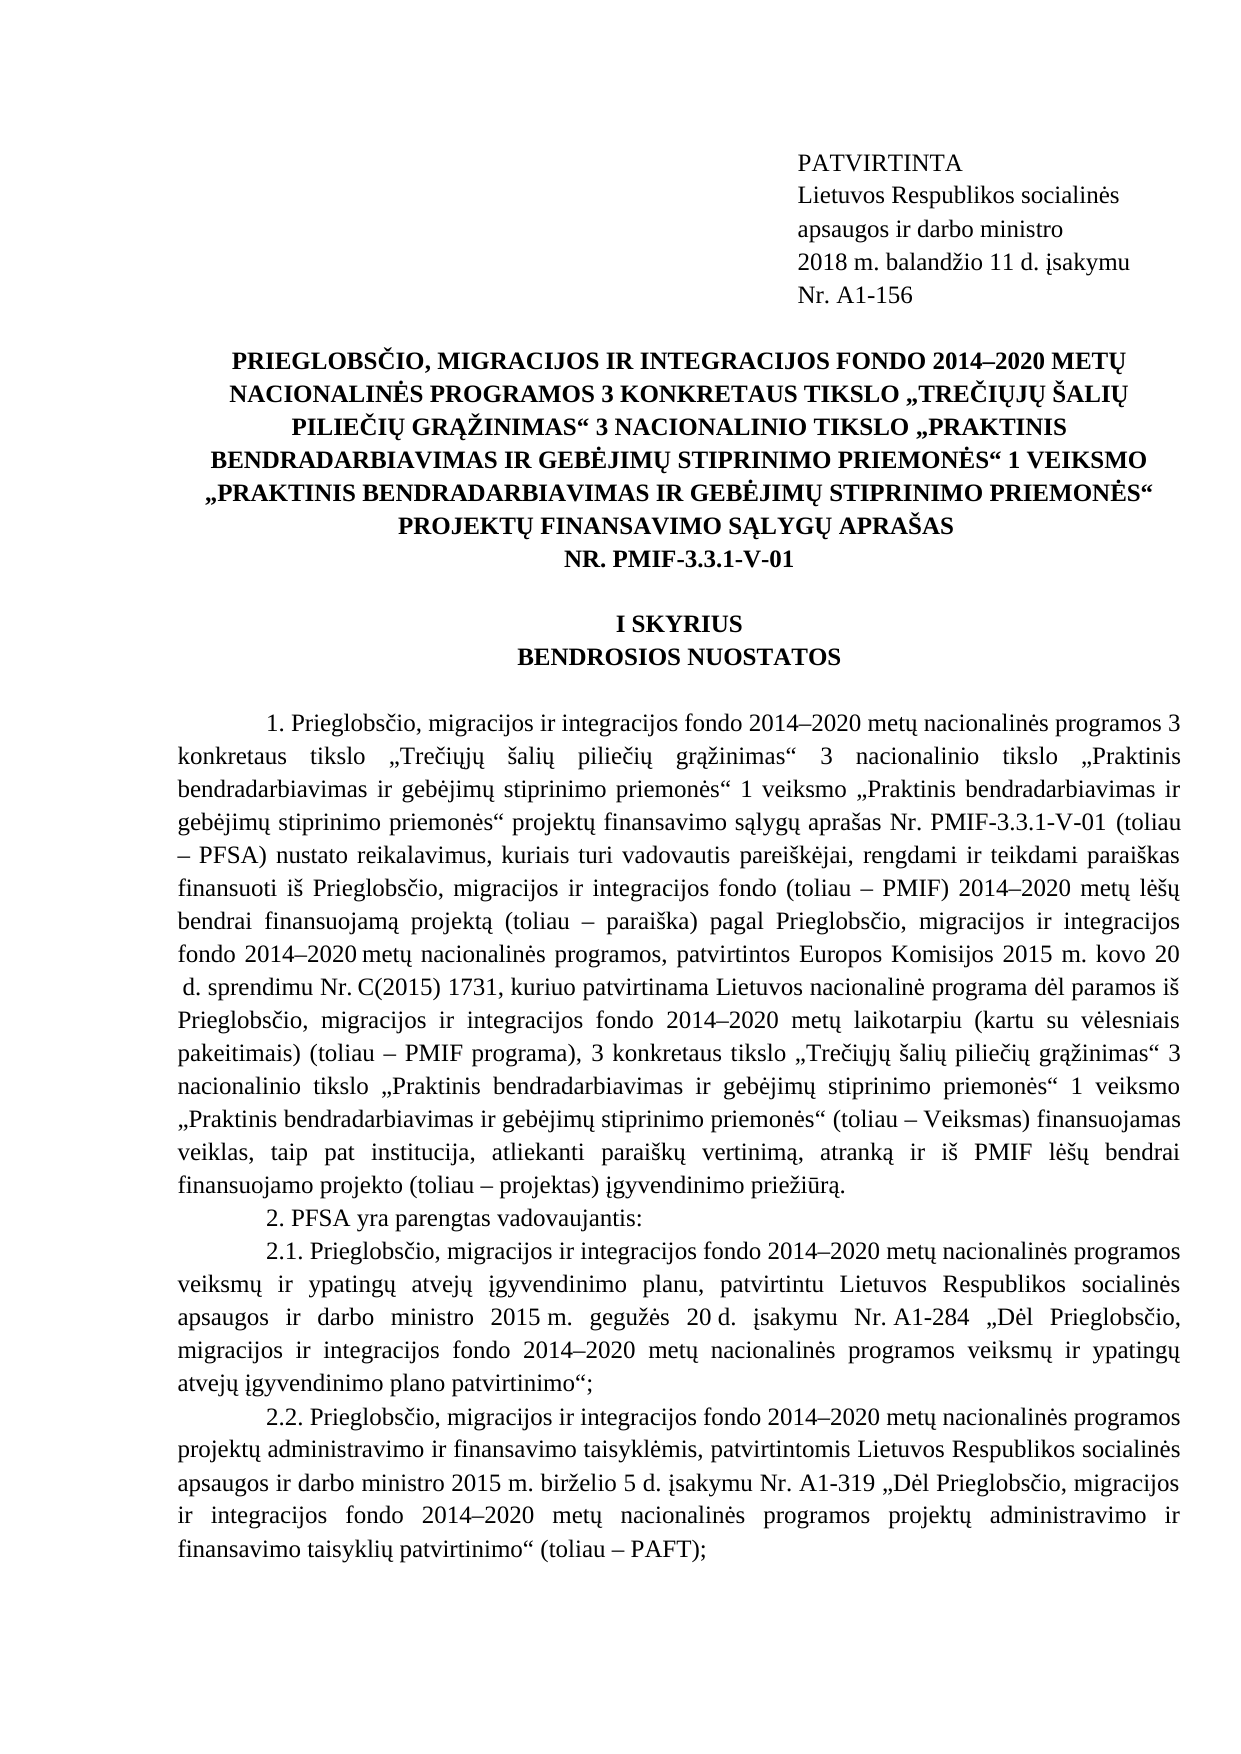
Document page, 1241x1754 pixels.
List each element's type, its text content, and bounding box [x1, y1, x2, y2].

text 2018 m. balandžio 11 d. įsakymu [797, 247, 1181, 275]
text I SKYRIUS [177, 609, 1181, 638]
text PRIEGLOBSČIO, MIGRACIJOS IR INTEGRACIJOS FONDO 2014–2020 METŲ NACIONALINĖS PROGRAMOS 3 KONKRETAUS TIKSLO „TREČIŲJŲ ŠALIŲ PILIEČIŲ GRĄŽINIMAS“ 3 NACIONALINIO TIKSLO „PRAKTINIS BENDRADARBIAVIMAS IR GEBĖJIMŲ STIPRINIMO PRIEMONĖS“ 1 VEIKSMO „PRAKTINIS BENDRADARBIAVIMAS IR GEBĖJIMŲ STIPRINIMO PRIEMONĖS“ PROJEKTŲ FINANSAVIMO SĄLYGŲ APRAŠAS [177, 346, 1181, 539]
text 2.2. Prieglobsčio, migracijos ir integracijos fondo 2014–2020 metų nacionalinės programos projektų administravimo ir finansavimo taisyklėmis, patvirtintomis Lietuvos Respublikos socialinės apsaugos ir darbo ministro 2015 m. birželio 5 d. įsakymu Nr. A1-319 „Dėl Prieglobsčio, migracijos ir integracijos fondo 2014–2020 metų nacionalinės programos projektų administravimo ir finansavimo taisyklių patvirtinimo“ (toliau – PAFT); [177, 1402, 1181, 1562]
text 1. Prieglobsčio, migracijos ir integracijos fondo 2014–2020 metų nacionalinės programos 3 konkretaus tikslo „Trečiųjų šalių piliečių grąžinimas“ 3 nacionalinio tikslo „Praktinis bendradarbiavimas ir gebėjimų stiprinimo priemonės“ 1 veiksmo „Praktinis bendradarbiavimas ir gebėjimų stiprinimo priemonės“ projektų finansavimo sąlygų aprašas Nr. PMIF-3.3.1-V-01 (toliau – PFSA) nustato reikalavimus, kuriais turi vadovautis pareiškėjai, rengdami ir teikdami paraiškas finansuoti iš Prieglobsčio, migracijos ir integracijos fondo (toliau – PMIF) 2014–2020 metų lėšų bendrai finansuojamą projektą (toliau – paraiška) pagal Prieglobsčio, migracijos ir integracijos fondo 2014–2020 metų nacionalinės programos, patvirtintos Europos Komisijos 2015 m. kovo 20 d. sprendimu Nr. C(2015) 1731, kuriuo patvirtinama Lietuvos nacionalinė programa dėl paramos iš Prieglobsčio, migracijos ir integracijos fondo 2014–2020 metų laikotarpiu (kartu su vėlesniais pakeitimais) (toliau – PMIF programa), 3 konkretaus tikslo „Trečiųjų šalių piliečių grąžinimas“ 3 nacionalinio tikslo „Praktinis bendradarbiavimas ir gebėjimų stiprinimo priemonės“ 1 veiksmo „Praktinis bendradarbiavimas ir gebėjimų stiprinimo priemonės“ (toliau – Veiksmas) finansuojamas veiklas, taip pat institucija, atliekanti paraiškų vertinimą, atranką ir iš PMIF lėšų bendrai finansuojamo projekto (toliau – projektas) įgyvendinimo priežiūrą. [177, 708, 1181, 1199]
text 2. PFSA yra parengtas vadovaujantis: [177, 1203, 1181, 1232]
text PATVIRTINTA [797, 148, 1181, 176]
text 2.1. Prieglobsčio, migracijos ir integracijos fondo 2014–2020 metų nacionalinės programos veiksmų ir ypatingų atvejų įgyvendinimo planu, patvirtintu Lietuvos Respublikos socialinės apsaugos ir darbo ministro 2015 m. gegužės 20 d. įsakymu Nr. A1-284 „Dėl Prieglobsčio, migracijos ir integracijos fondo 2014–2020 metų nacionalinės programos veiksmų ir ypatingų atvejų įgyvendinimo plano patvirtinimo“; [177, 1236, 1181, 1397]
text Nr. A1-156 [797, 280, 1181, 308]
text NR. PMIF-3.3.1-V-01 [177, 544, 1181, 573]
text Lietuvos Respublikos socialinės apsaugos ir darbo ministro [797, 181, 1181, 242]
text BENDROSIOS NUOSTATOS [177, 642, 1181, 671]
